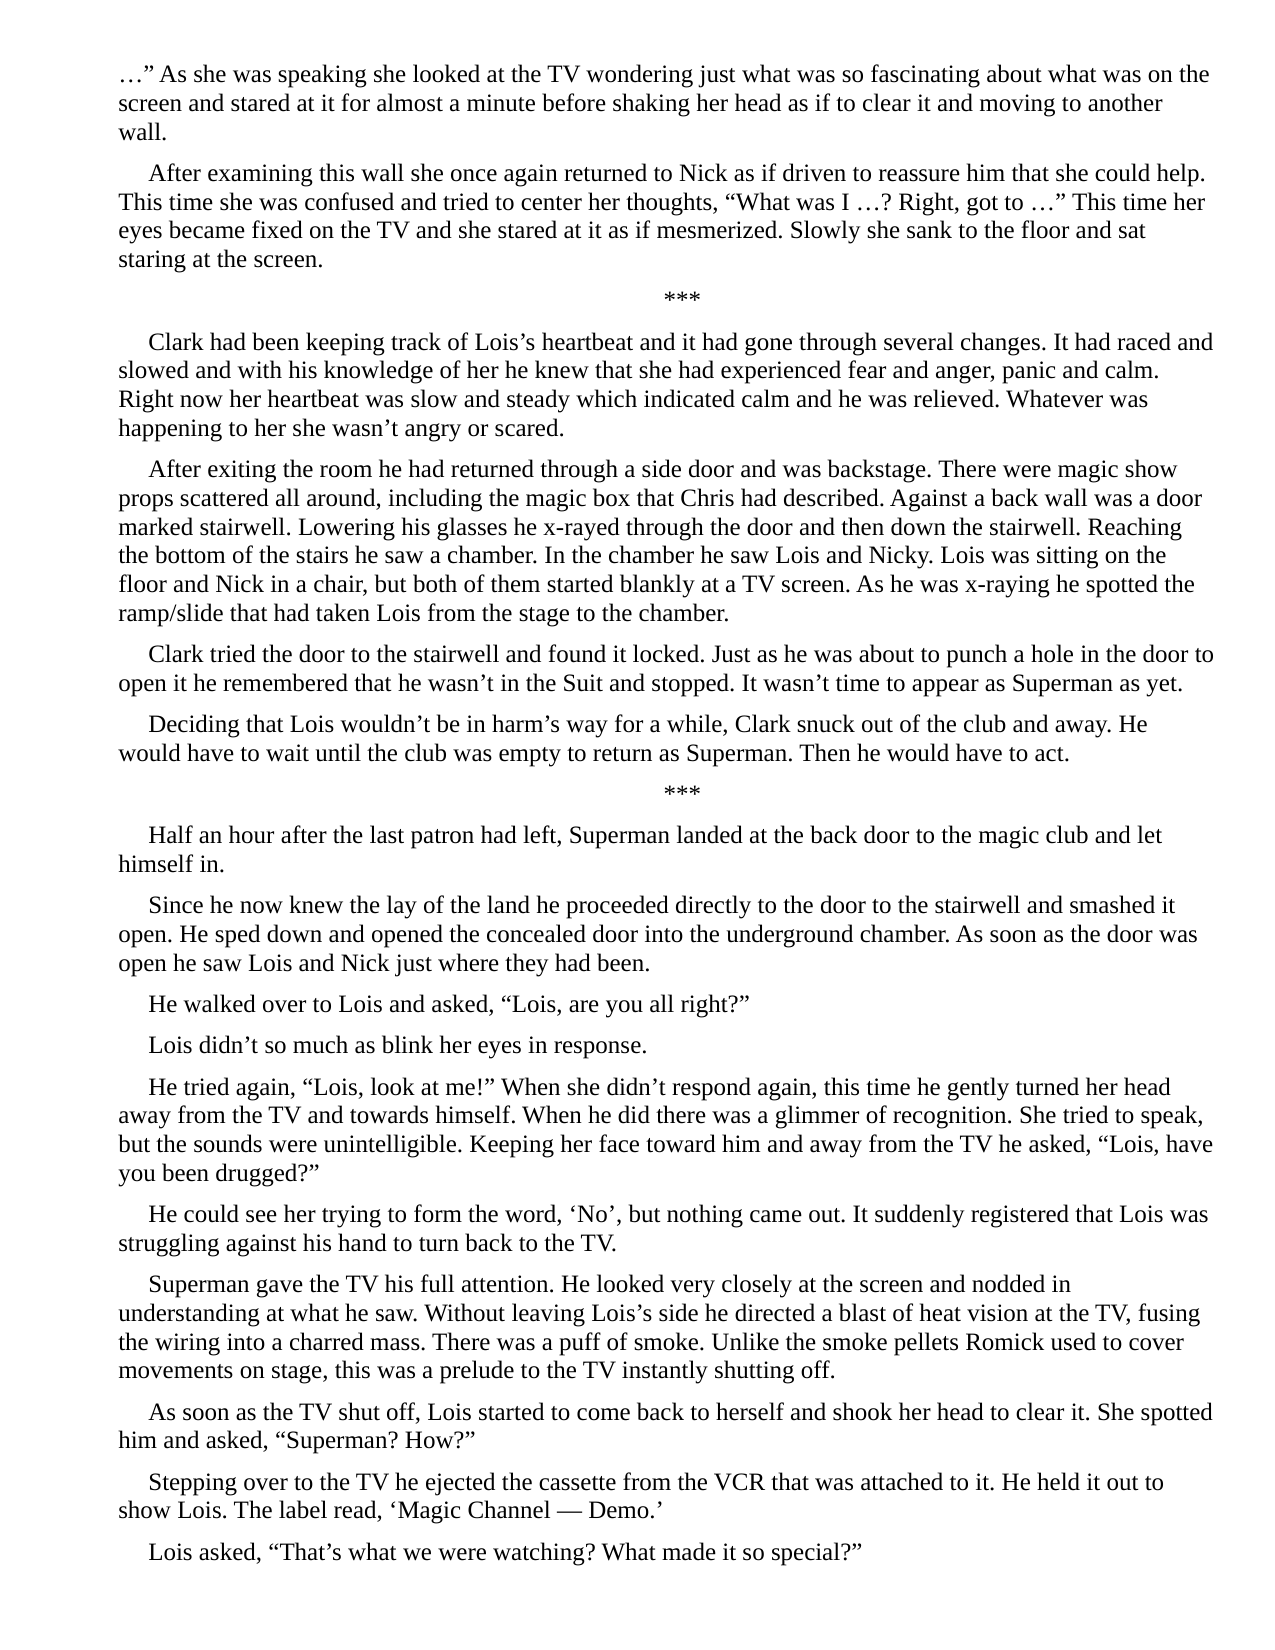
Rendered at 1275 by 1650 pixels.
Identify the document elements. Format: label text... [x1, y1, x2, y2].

text Lois asked, “That’s what we were watching? What made it so special?” [118, 1537, 1216, 1565]
text After exiting the room he had returned through a side door and was backstage. There were magic show props scattered all around, including the magic box that Chris had described. Against a back wall was a door marked stairwell. Lowering his glasses he x-rayed through the door and then down the stairwell. Reaching the bottom of the stairs he saw a chamber. In the chamber he saw Lois and Nicky. Lois was sitting on the floor and Nick in a chair, but both of them started blankly at a TV screen. As he was x-raying he spotted the ramp/slide that had taken Lois from the stage to the chamber. [118, 454, 1216, 627]
text He walked over to Lois and asked, “Lois, are you all right?” [118, 989, 1216, 1018]
text Deciding that Lois wouldn’t be in harm’s way for a while, Clark snuck out of the club and away. He would have to wait until the club was empty to return as Superman. Then he would have to act. [118, 709, 1216, 767]
text Stepping over to the TV he ejected the cassette from the VCR that was attached to it. He held it out to show Lois. The label read, ‘Magic Channel — Demo.’ [118, 1467, 1216, 1524]
text Clark tried the door to the stairwell and found it locked. Just as he was about to punch a hole in the door to open it he remembered that he wasn’t in the Suit and stopped. It wasn’t time to appear as Superman as yet. [118, 639, 1216, 697]
text Superman gave the TV his full attention. He looked very closely at the screen and nodded in understanding at what he saw. Without leaving Lois’s side he directed a blast of heat vision at the TV, fusing the wiring into a charred mass. There was a puff of smoke. Unlike the smoke pellets Romick used to cover movements on stage, this was a prelude to the TV instantly shutting off. [118, 1269, 1216, 1384]
text Clark had been keeping track of Lois’s heartbeat and it had gone through several changes. It had raced and slowed and with his knowledge of her he knew that she had experienced fear and anger, panic and calm. Right now her heartbeat was slow and steady which indicated calm and he was relieved. Whatever was happening to her she wasn’t angry or scared. [118, 327, 1216, 442]
text …” As she was speaking she looked at the TV wondering just what was so fascinating about what was on the screen and stared at it for almost a minute before shaking her head as if to clear it and moving to another wall. [118, 59, 1216, 145]
text Since he now knew the lay of the land he proceeded directly to the door to the stairwell and smashed it open. He sped down and opened the concealed door into the underground chamber. As soon as the door was open he saw Lois and Nick just where they had been. [118, 890, 1216, 977]
text Lois didn’t so much as blink her eyes in response. [118, 1030, 1216, 1059]
text As soon as the TV shut off, Lois started to come back to herself and shook her head to clear it. She spotted him and asked, “Superman? How?” [118, 1397, 1216, 1454]
text He could see her trying to form the word, ‘No’, but nothing came out. It suddenly registered that Lois was struggling against his hand to turn back to the TV. [118, 1199, 1216, 1257]
text After examining this wall she once again returned to Nick as if driven to reassure him that she could help. This time she was confused and tried to center her thoughts, “What was I …? Right, got to …” This time her eyes became fixed on the TV and she stared at it as if mesmerized. Slowly she sank to the floor and sat staring at the screen. [118, 158, 1216, 273]
text He tried again, “Lois, look at me!” When she didn’t respond again, this time he gently turned her head away from the TV and towards himself. When he did there was a glimmer of recognition. She tried to speak, but the sounds were unintelligible. Keeping her face toward him and away from the TV he asked, “Lois, have you been drugged?” [118, 1072, 1216, 1187]
text Half an hour after the last patron had left, Superman landed at the back door to the magic club and let himself in. [118, 820, 1216, 878]
text *** [118, 779, 1216, 808]
text *** [118, 285, 1216, 314]
